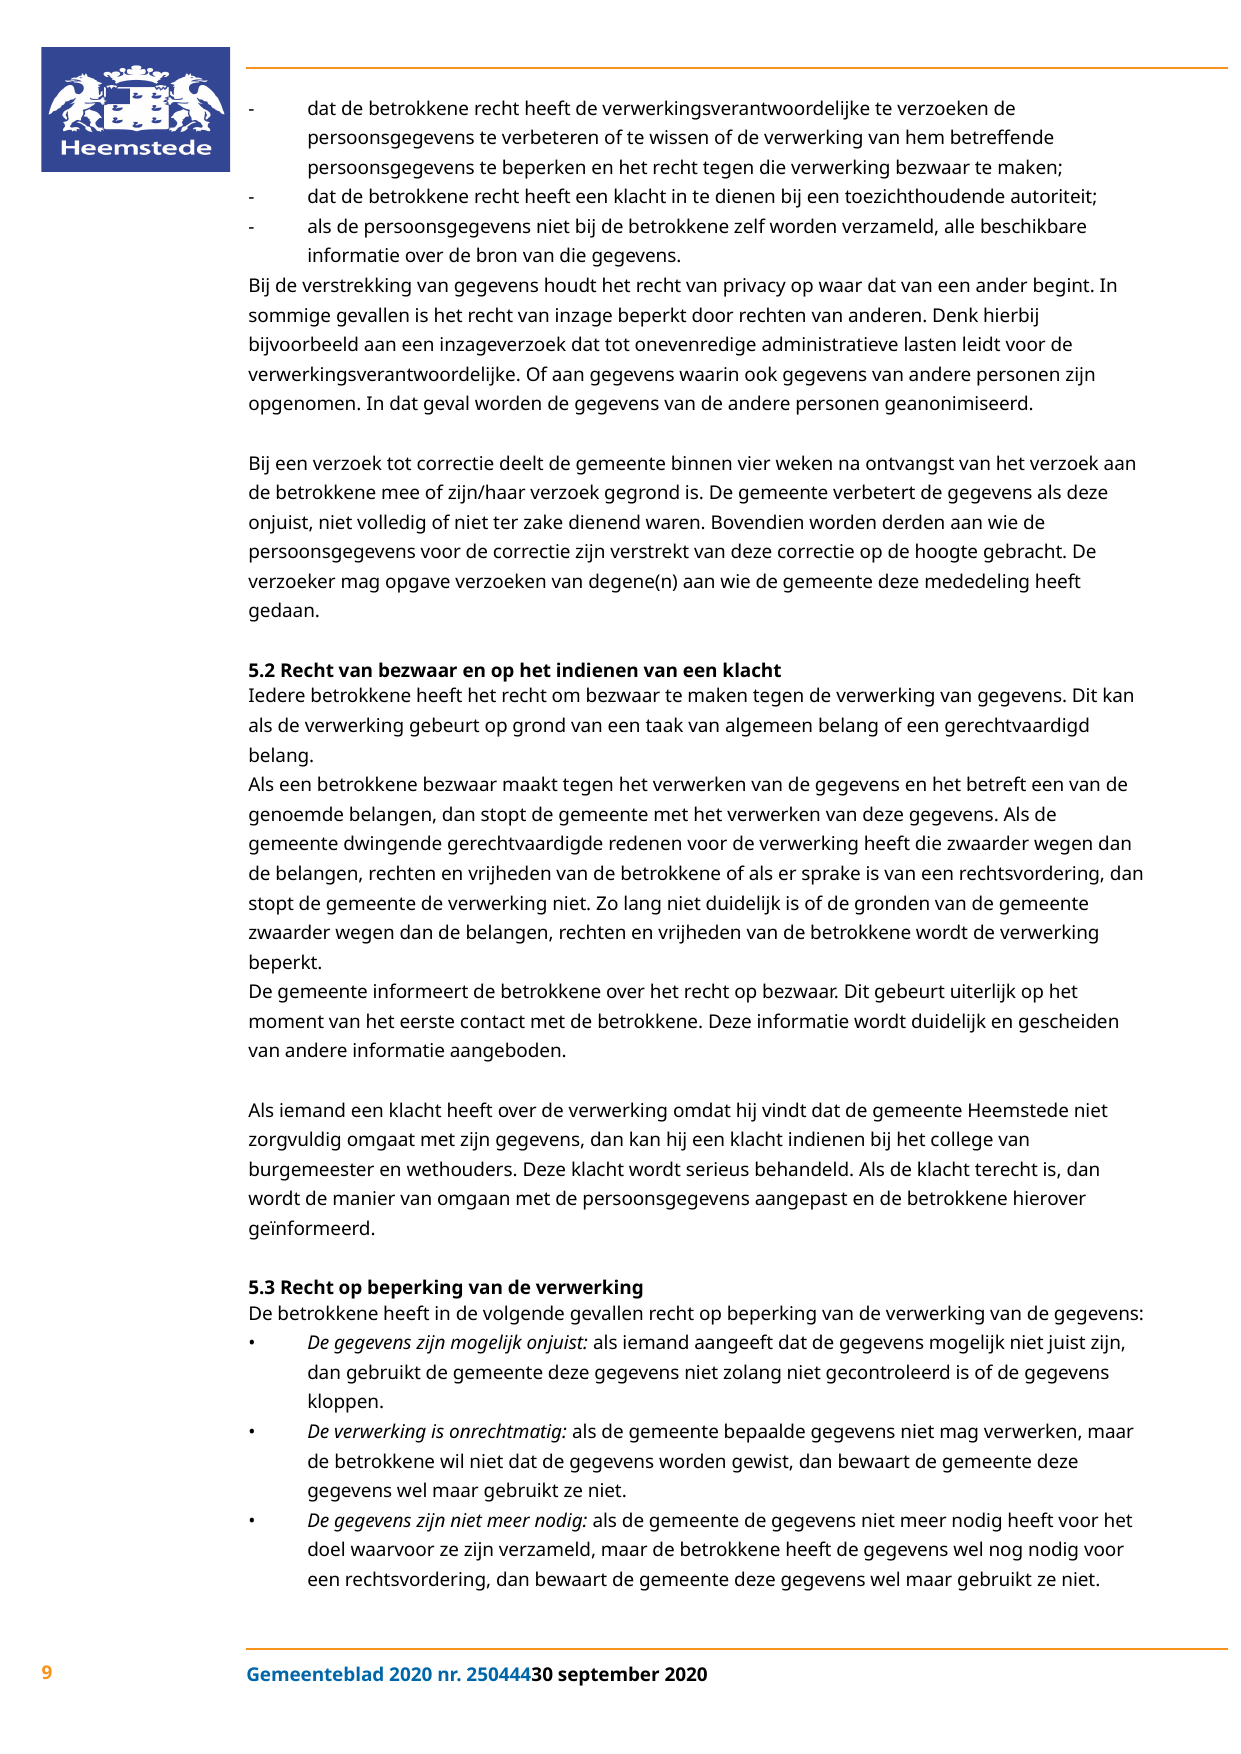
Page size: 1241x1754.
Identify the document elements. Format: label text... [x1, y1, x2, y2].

text Als een betrokkene bezwaar maakt tegen het verwerken van de gegevens en het betreft een van de genoemde belangen, dan stopt de gemeente met het verwerken van deze gegevens. Als de gemeente dwingende gerechtvaardigde redenen voor de verwerking heeft die zwaarder wegen dan de belangen, rechten en vrijheden van de betrokkene of als er sprake is van een rechtsvordering, dan stopt de gemeente de verwerking niet. Zo lang niet duidelijk is of de gronden van de gemeente zwaarder wegen dan de belangen, rechten en vrijheden van de betrokkene wordt de verwerking beperkt. [248, 771, 1152, 974]
list De gegevens zijn mogelijk onjuist: als iemand aangeeft dat de gegevens mogelijk niet juist zijn, dan gebruikt de gemeente deze gegevens niet zolang niet gecontroleerd is of de gegevens kloppen. [248, 1329, 1152, 1414]
list als de persoonsgegevens niet bij de betrokkene zelf worden verzameld, alle beschikbare informatie over de bron van die gegevens. [248, 213, 1152, 268]
text Als iemand een klacht heeft over de verwerking omdat hij vindt dat de gemeente Heemstede niet zorgvuldig omgaat met zijn gegevens, dan kan hij een klacht indienen bij het college van burgemeester en wethouders. Deze klacht wordt serieus behandeld. Als de klacht terecht is, dan wordt de manier van omgaan met de persoonsgegevens aangepast en de betrokkene hierover geïnformeerd. [248, 1097, 1152, 1241]
list dat de betrokkene recht heeft de verwerkingsverantwoordelijke te verzoeken de persoonsgegevens te verbeteren of te wissen of de verwerking van hem betreffende persoonsgegevens te beperken en het recht tegen die verwerking bezwaar te maken; [248, 95, 1152, 180]
text De betrokkene heeft in de volgende gevallen recht op beperking van de verwerking van de gegevens: [248, 1300, 1152, 1326]
text Iedere betrokkene heeft het recht om bezwaar te maken tegen de verwerking van gegevens. Dit kan als de verwerking gebeurt op grond van een taak van algemeen belang of een gerechtvaardigd belang. [248, 683, 1152, 767]
picture [41, 47, 231, 172]
text Bij een verzoek tot correctie deelt de gemeente binnen vier weken na ontvangst van het verzoek aan de betrokkene mee of zijn/haar verzoek gegrond is. De gemeente verbetert de gegevens als deze onjuist, niet volledig of niet ter zake dienend waren. Bovendien worden derden aan wie de persoonsgegevens voor de correctie zijn verstrekt van deze correctie op de hoogte gebracht. De verzoeker mag opgave verzoeken van degene(n) aan wie de gemeente deze mededeling heeft gedaan. [248, 450, 1152, 623]
text De gemeente informeert de betrokkene over het recht op bezwaar. Dit gebeurt uiterlijk op het moment van het eerste contact met de betrokkene. Deze informatie wordt duidelijk en gescheiden van andere informatie aangeboden. [248, 978, 1152, 1063]
text 5.3 Recht op beperking van de verwerking [248, 1274, 1152, 1300]
list De verwerking is onrechtmatig: als de gemeente bepaalde gegevens niet mag verwerken, maar de betrokkene wil niet dat de gegevens worden gewist, dan bewaart de gemeente deze gegevens wel maar gebruikt ze niet. [248, 1418, 1152, 1503]
text 5.2 Recht van bezwaar en op het indienen van een klacht [248, 657, 1152, 683]
list De gegevens zijn niet meer nodig: als de gemeente de gegevens niet meer nodig heeft voor het doel waarvoor ze zijn verzameld, maar de betrokkene heeft de gegevens wel nog nodig voor een rechtsvordering, dan bewaart de gemeente deze gegevens wel maar gebruikt ze niet. [248, 1507, 1152, 1592]
list dat de betrokkene recht heeft een klacht in te dienen bij een toezichthoudende autoriteit; [248, 183, 1152, 209]
text Bij de verstrekking van gegevens houdt het recht van privacy op waar dat van een ander begint. In sommige gevallen is het recht van inzage beperkt door rechten van anderen. Denk hierbij bijvoorbeeld aan een inzageverzoek dat tot onevenredige administratieve lasten leidt voor de verwerkingsverantwoordelijke. Of aan gegevens waarin ook gegevens van andere personen zijn opgenomen. In dat geval worden de gegevens van de andere personen geanonimiseerd. [248, 272, 1152, 416]
